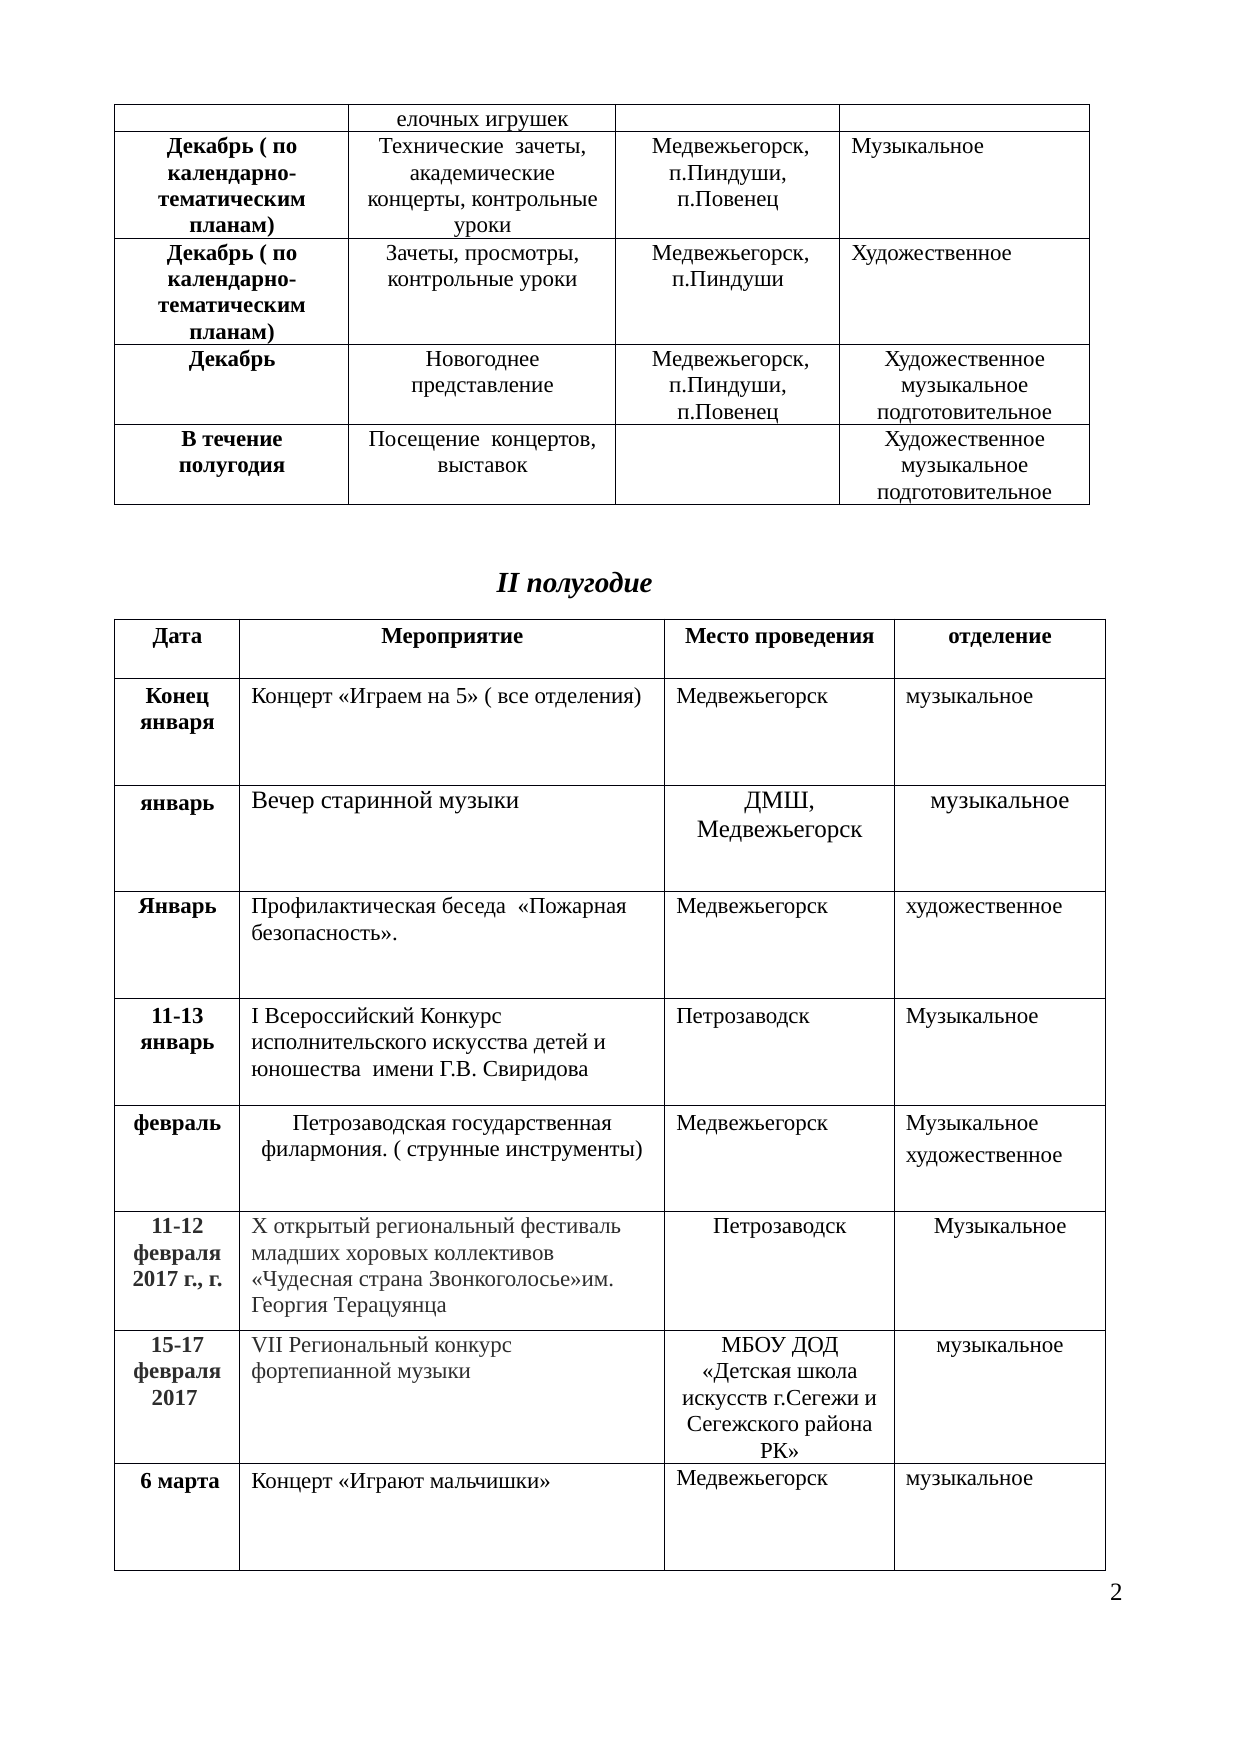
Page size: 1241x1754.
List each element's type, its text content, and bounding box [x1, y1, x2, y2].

table_cell Художественное музыкальное подготовительное [840, 425, 1089, 504]
table_header Место проведения [665, 620, 894, 678]
table_cell Петрозаводск [665, 1212, 894, 1330]
table_cell Медвежьегорск [665, 892, 894, 998]
table_cell Конец января [115, 679, 239, 784]
table_cell Музыкальное [895, 1212, 1105, 1330]
table_cell VII Региональный конкурс фортепианной музыки [240, 1331, 664, 1463]
table_cell 11-13 январь [115, 999, 239, 1104]
table_cell Медвежьегорск, п.Пиндуши [616, 239, 839, 344]
table_cell МБОУ ДОД «Детская школа искусств г.Сегежи и Сегежского района РК» [665, 1331, 894, 1463]
text II полугодие [29, 565, 1122, 598]
table_cell Медвежьегорск, п.Пиндуши, п.Повенец [616, 345, 839, 424]
table_cell [115, 105, 348, 131]
table_cell художественное [895, 892, 1105, 998]
table_cell [616, 105, 839, 131]
table_cell Декабрь ( по календарно-тематическим планам) [115, 132, 348, 238]
table_cell [616, 425, 839, 504]
table_header Мероприятие [240, 620, 664, 678]
table_cell музыкальное [895, 786, 1105, 891]
table_cell Художественное музыкальное подготовительное [840, 345, 1089, 424]
table_cell 6 марта [115, 1464, 239, 1570]
table_cell Художественное [840, 239, 1089, 344]
table_cell Январь [115, 892, 239, 998]
table_cell Медвежьегорск, п.Пиндуши, п.Повенец [616, 132, 839, 238]
table_cell Посещение концертов, выставок [349, 425, 615, 504]
table_cell Концерт «Играют мальчишки» [240, 1464, 664, 1570]
table_header отделение [895, 620, 1105, 678]
table_cell В течение полугодия [115, 425, 348, 504]
table_cell Зачеты, просмотры, контрольные уроки [349, 239, 615, 344]
table_cell январь [115, 786, 239, 891]
table_cell Профилактическая беседа «Пожарная безопасность». [240, 892, 664, 998]
table_cell февраль [115, 1106, 239, 1211]
table_cell Петрозаводск [665, 999, 894, 1104]
table_cell I Всероссийский Конкурс исполнительского искусства детей и юношества имени Г.В. Свиридова [240, 999, 664, 1104]
table_cell ДМШ, Медвежьегорск [665, 786, 894, 891]
table_cell Медвежьегорск [665, 1464, 894, 1570]
table_cell Петрозаводская государственная филармония. ( струнные инструменты) [240, 1106, 664, 1211]
table_cell Медвежьегорск [665, 679, 894, 784]
table_cell Музыкальное [840, 132, 1089, 238]
table_cell 15-17 февраля 2017 [115, 1331, 239, 1463]
table_cell музыкальное [895, 1464, 1105, 1570]
table_cell музыкальное [895, 679, 1105, 784]
table_cell елочных игрушек [349, 105, 615, 131]
table_cell Музыкальное художественное [895, 1106, 1105, 1211]
table_cell Медвежьегорск [665, 1106, 894, 1211]
table_cell музыкальное [895, 1331, 1105, 1463]
table_header Дата [115, 620, 239, 678]
table_cell X открытый региональный фестиваль младших хоровых коллективов «Чудесная страна Звонкоголосье»им. Георгия Терацуянца [240, 1212, 664, 1330]
table_cell Декабрь ( по календарно-тематическим планам) [115, 239, 348, 344]
table_cell Декабрь [115, 345, 348, 424]
table_cell Вечер старинной музыки [240, 786, 664, 891]
table_cell Концерт «Играем на 5» ( все отделения) [240, 679, 664, 784]
table_cell Новогоднее представление [349, 345, 615, 424]
table_cell [840, 105, 1089, 131]
table_cell Музыкальное [895, 999, 1105, 1104]
table_cell 11-12 февраля 2017 г., г. [115, 1212, 239, 1330]
table_cell Технические зачеты, академические концерты, контрольные уроки [349, 132, 615, 238]
